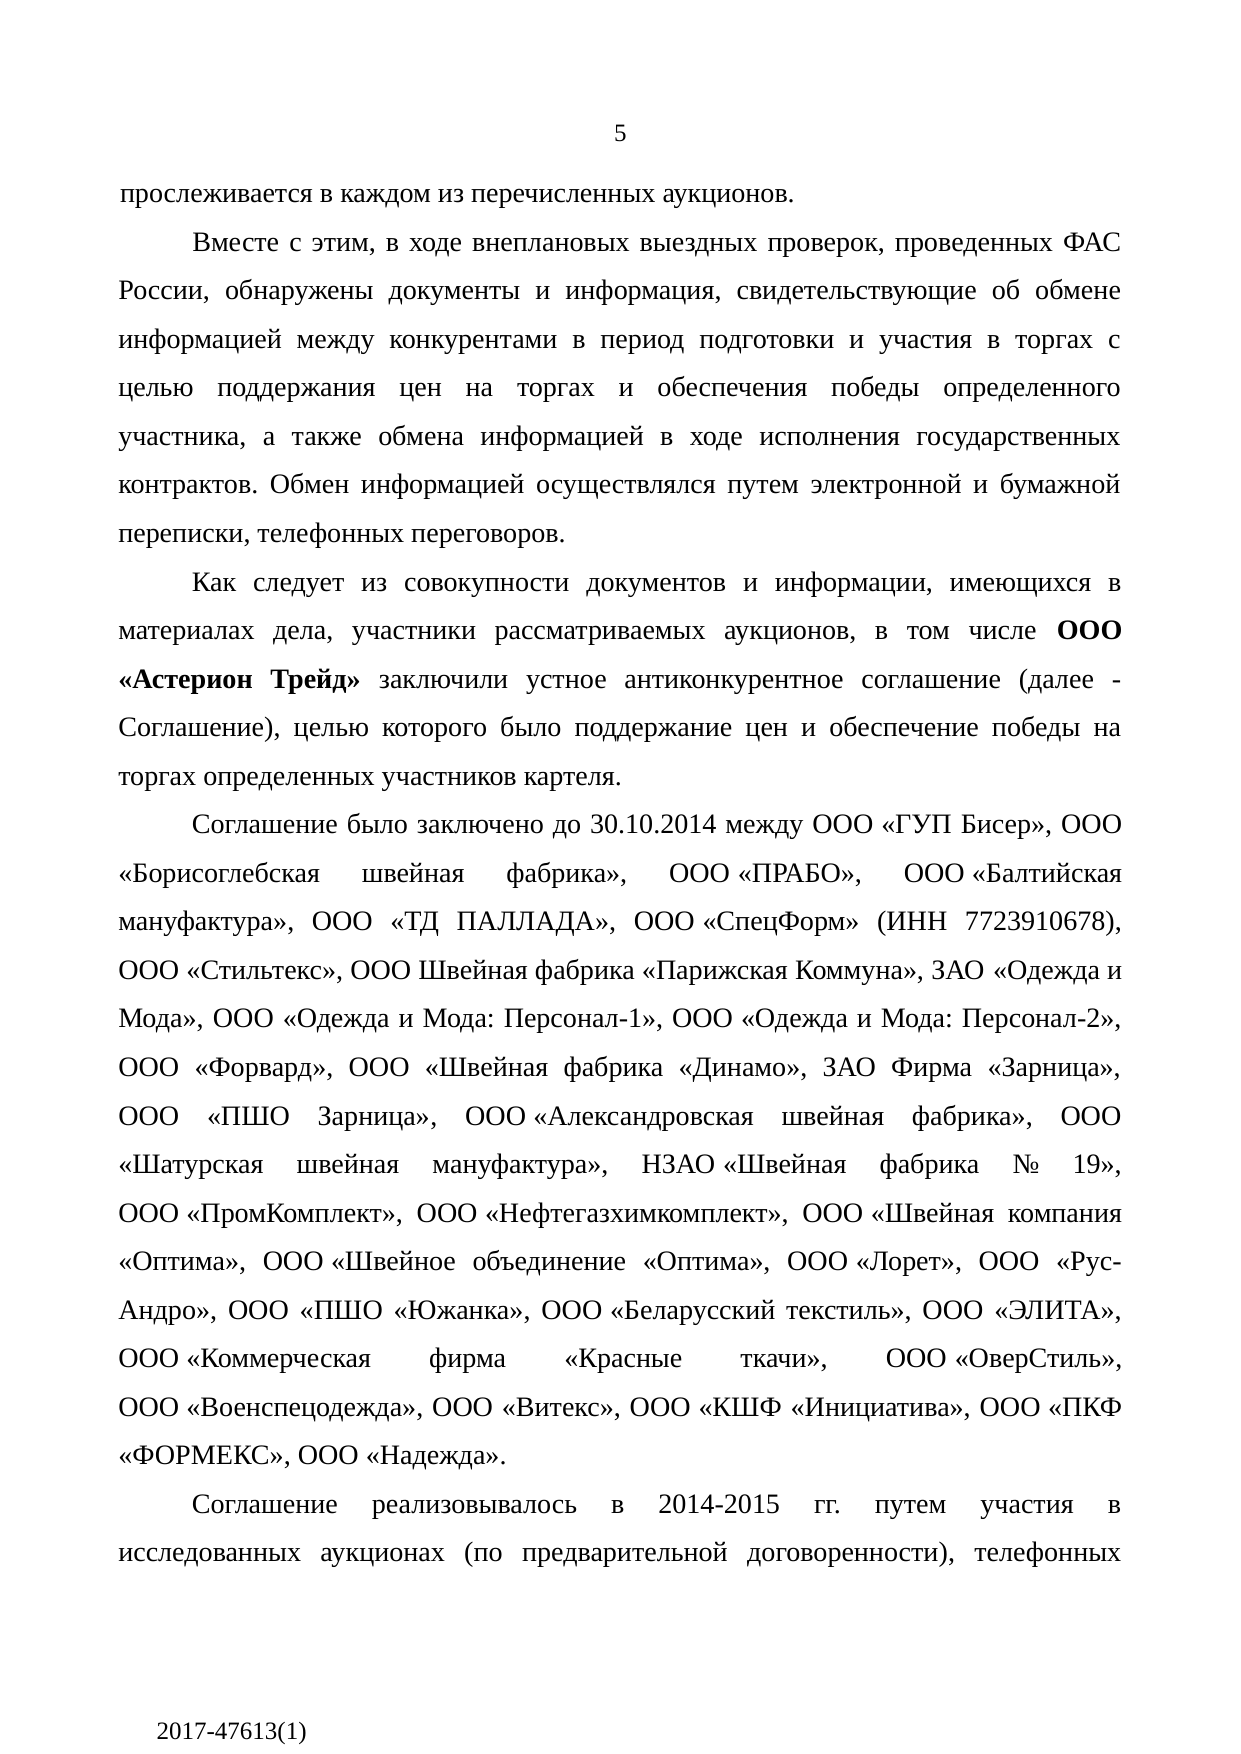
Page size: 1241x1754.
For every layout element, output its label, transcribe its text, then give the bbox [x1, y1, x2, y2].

list прослеживается в каждом из перечисленных аукционов. [120, 176, 1122, 209]
text Вместе с этим, в ходе внеплановых выездных проверок, проведенных ФАС России, обнаружены документы и информация, свидетельствующие об обмене информацией между конкурентами в период подготовки и участия в торгах с целью поддержания цен на торгах и обеспечения победы определенного участника, а также обмена информацией в ходе исполнения государственных контрактов. Обмен информацией осуществлялся путем электронной и бумажной переписки, телефонных переговоров. [118, 225, 1122, 548]
text Как следует из совокупности документов и информации, имеющихся в материалах дела, участники рассматриваемых аукционов, в том числе ООО «Астерион Трейд» заключили устное антиконкурентное соглашение (далее - Соглашение), целью которого было поддержание цен и обеспечение победы на торгах определенных участников картеля. [118, 565, 1122, 791]
text Соглашение реализовывалось в 2014-2015 гг. путем участия в исследованных аукционах (по предварительной договоренности), телефонных [118, 1487, 1122, 1568]
text Соглашение было заключено до 30.10.2014 между ООО «ГУП Бисер», ООО «Борисоглебская швейная фабрика», ООО «ПРАБО», ООО «Балтийская мануфактура», ООО «ТД ПАЛЛАДА», ООО «СпецФорм» (ИНН 7723910678), ООО «Стильтекс», ООО Швейная фабрика «Парижская Коммуна», ЗАО «Одежда и Мода», ООО «Одежда и Мода: Персонал-1», ООО «Одежда и Мода: Персонал-2», ООО «Форвард», ООО «Швейная фабрика «Динамо», ЗАО Фирма «Зарница», ООО «ПШО Зарница», ООО «Александровская швейная фабрика», ООО «Шатурская швейная мануфактура», НЗАО «Швейная фабрика № 19», ООО «ПромКомплект», ООО «Нефтегазхимкомплект», ООО «Швейная компания «Оптима», ООО «Швейное объединение «Оптима», ООО «Лорет», ООО «Рус-Андро», ООО «ПШО «Южанка», ООО «Беларусский текстиль», ООО «ЭЛИТА», ООО «Коммерческая фирма «Красные ткачи», ООО «ОверСтиль», ООО «Военспецодежда», ООО «Витекс», ООО «КШФ «Инициатива», ООО «ПКФ «ФОРМЕКС», ООО «Надежда». [118, 807, 1122, 1471]
